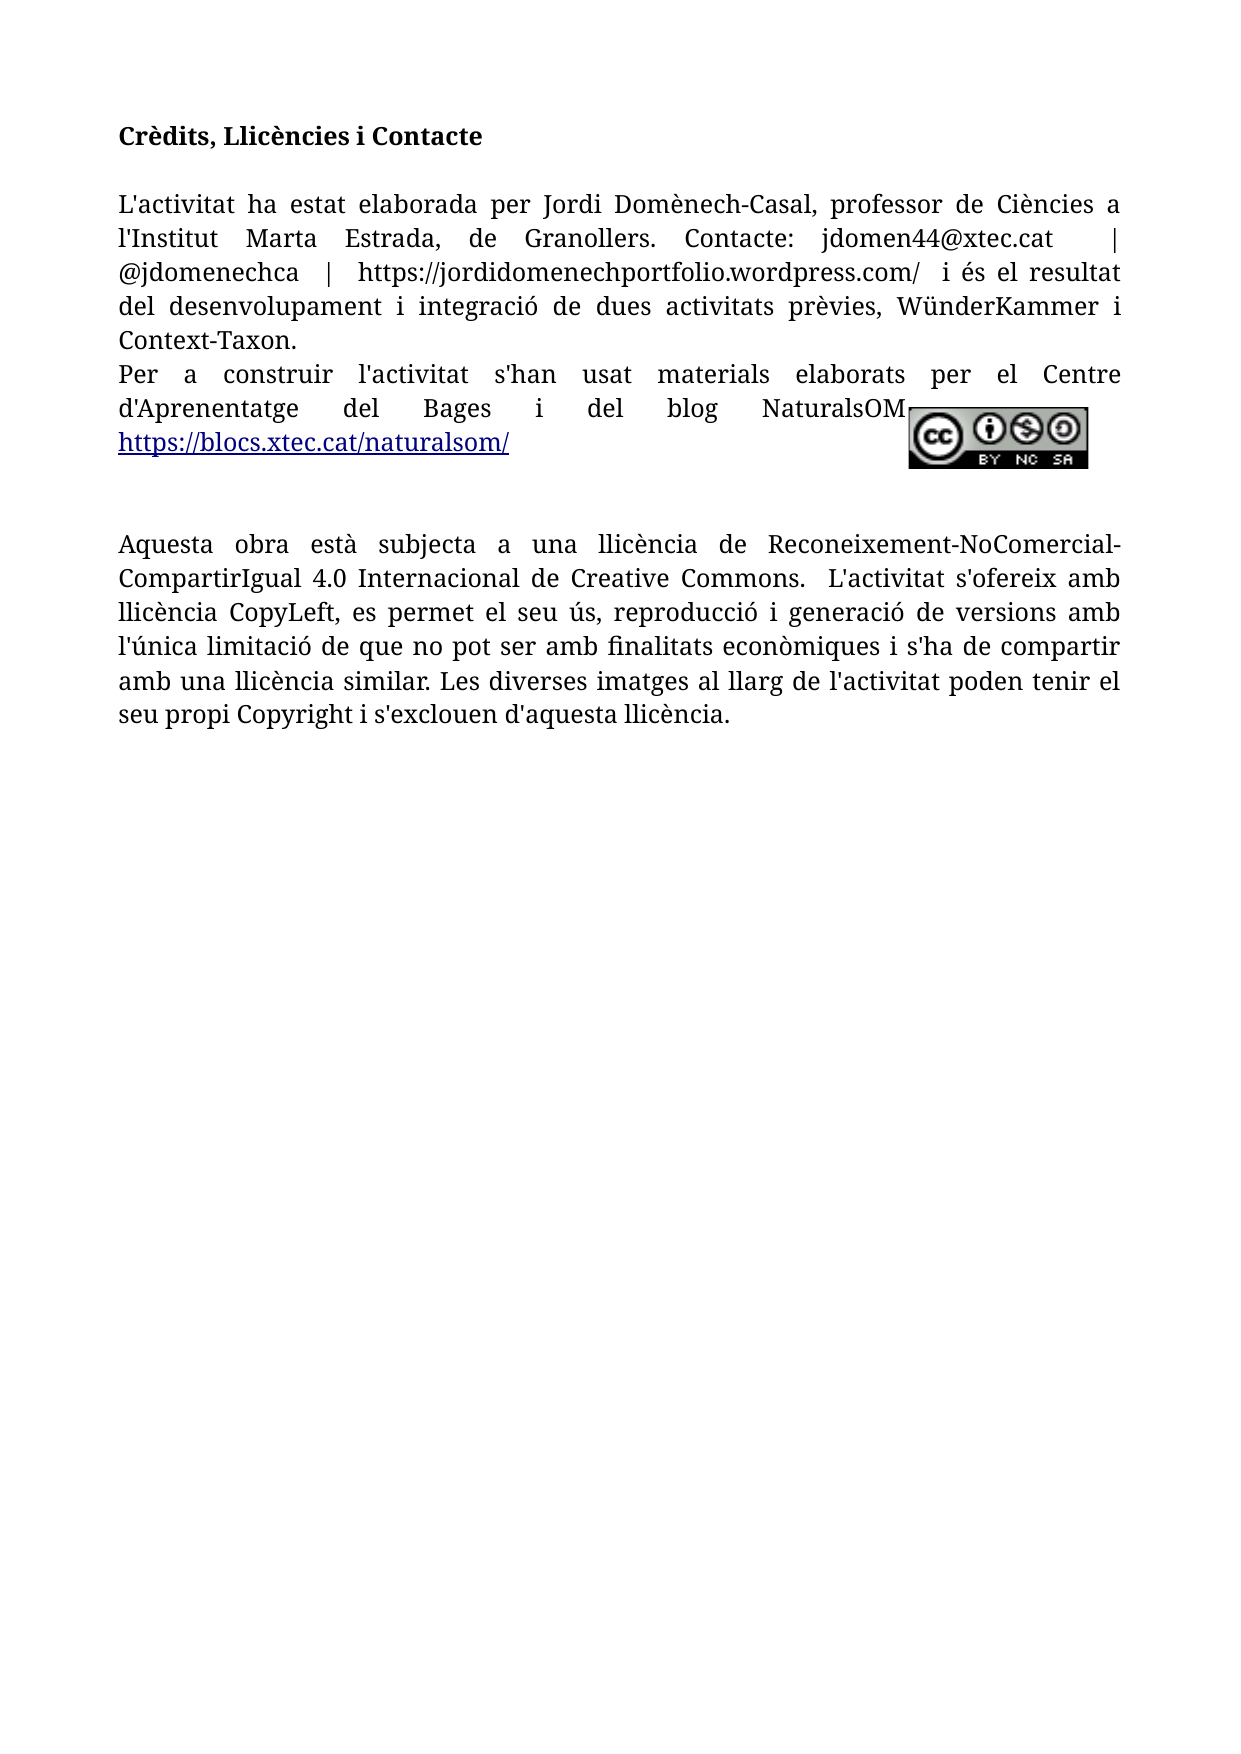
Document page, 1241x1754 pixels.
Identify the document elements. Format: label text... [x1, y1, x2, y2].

text L'activitat ha estat elaborada per Jordi Domènech-Casal, professor de Ciències a l'Institut Marta Estrada, de Granollers. Contacte: jdomen44@xtec.cat | @jdomenechca | https://jordidomenechportfolio.wordpress.com/ i és el resultat del desenvolupament i integració de dues activitats prèvies, WünderKammer i Context-Taxon. [118, 186, 1122, 357]
text Aquesta obra està subjecta a una llicència de Reconeixement-NoComercial-CompartirIgual 4.0 Internacional de Creative Commons. L'activitat s'ofereix amb llicència CopyLeft, es permet el seu ús, reproducció i generació de versions amb l'única limitació de que no pot ser amb finalitats econòmiques i s'ha de compartir amb una llicència similar. Les diverses imatges al llarg de l'activitat poden tenir el seu propi Copyright i s'exclouen d'aquesta llicència. [118, 527, 1122, 731]
picture [908, 407, 1089, 469]
text Per a construir l'activitat s'han usat materials elaborats per el Centre d'Aprenentatge del Bages i del blog NaturalsOM https://blocs.xtec.cat/naturalsom/ [118, 357, 1122, 471]
text Crèdits, Llicències i Contacte [118, 118, 1122, 152]
